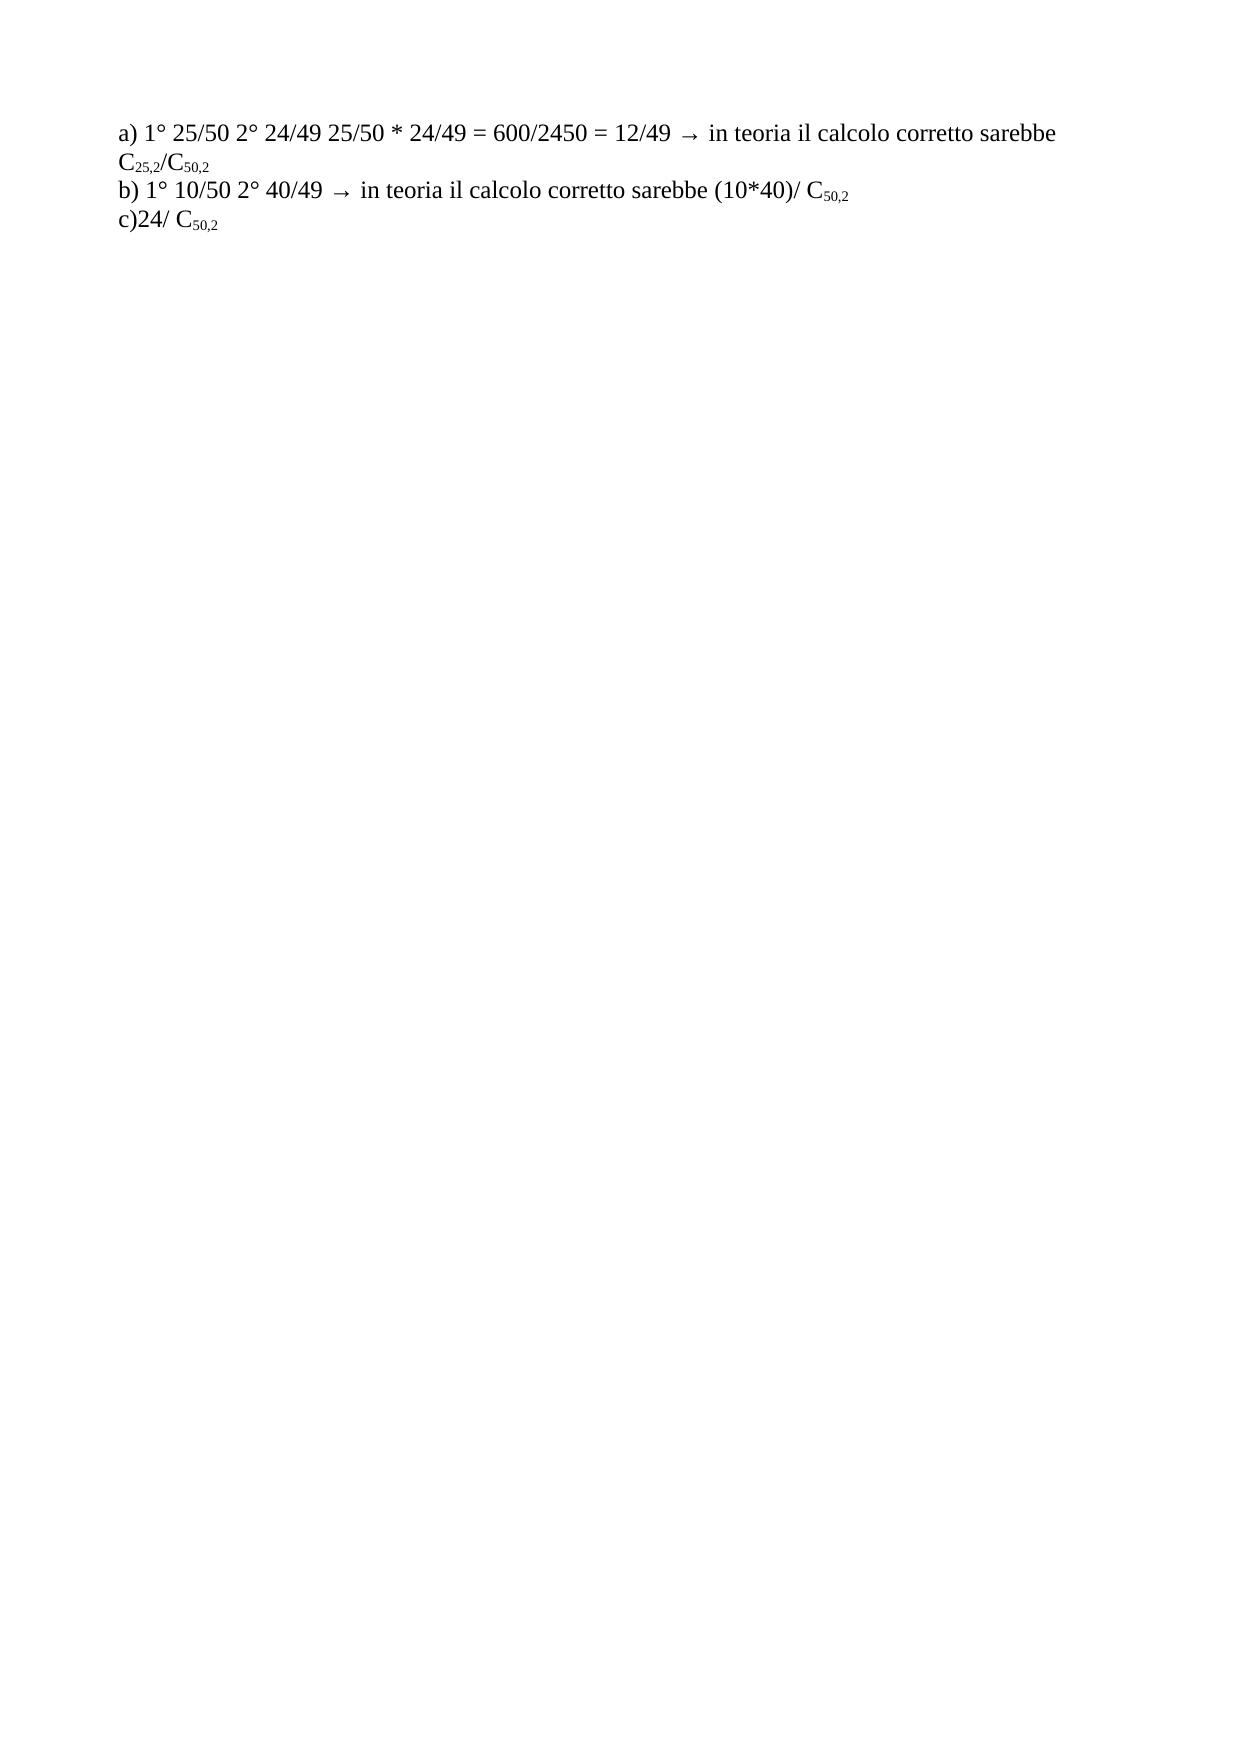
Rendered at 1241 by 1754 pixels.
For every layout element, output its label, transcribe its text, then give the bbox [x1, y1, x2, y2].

text b) 1° 10/50 2° 40/49 → in teoria il calcolo corretto sarebbe (10*40)/ C50,2 [118, 176, 1122, 204]
text a) 1° 25/50 2° 24/49 25/50 * 24/49 = 600/2450 = 12/49 → in teoria il calcolo corretto sarebbe C25,2/C50,2 [118, 118, 1122, 176]
text c)24/ C50,2 [118, 204, 1122, 233]
